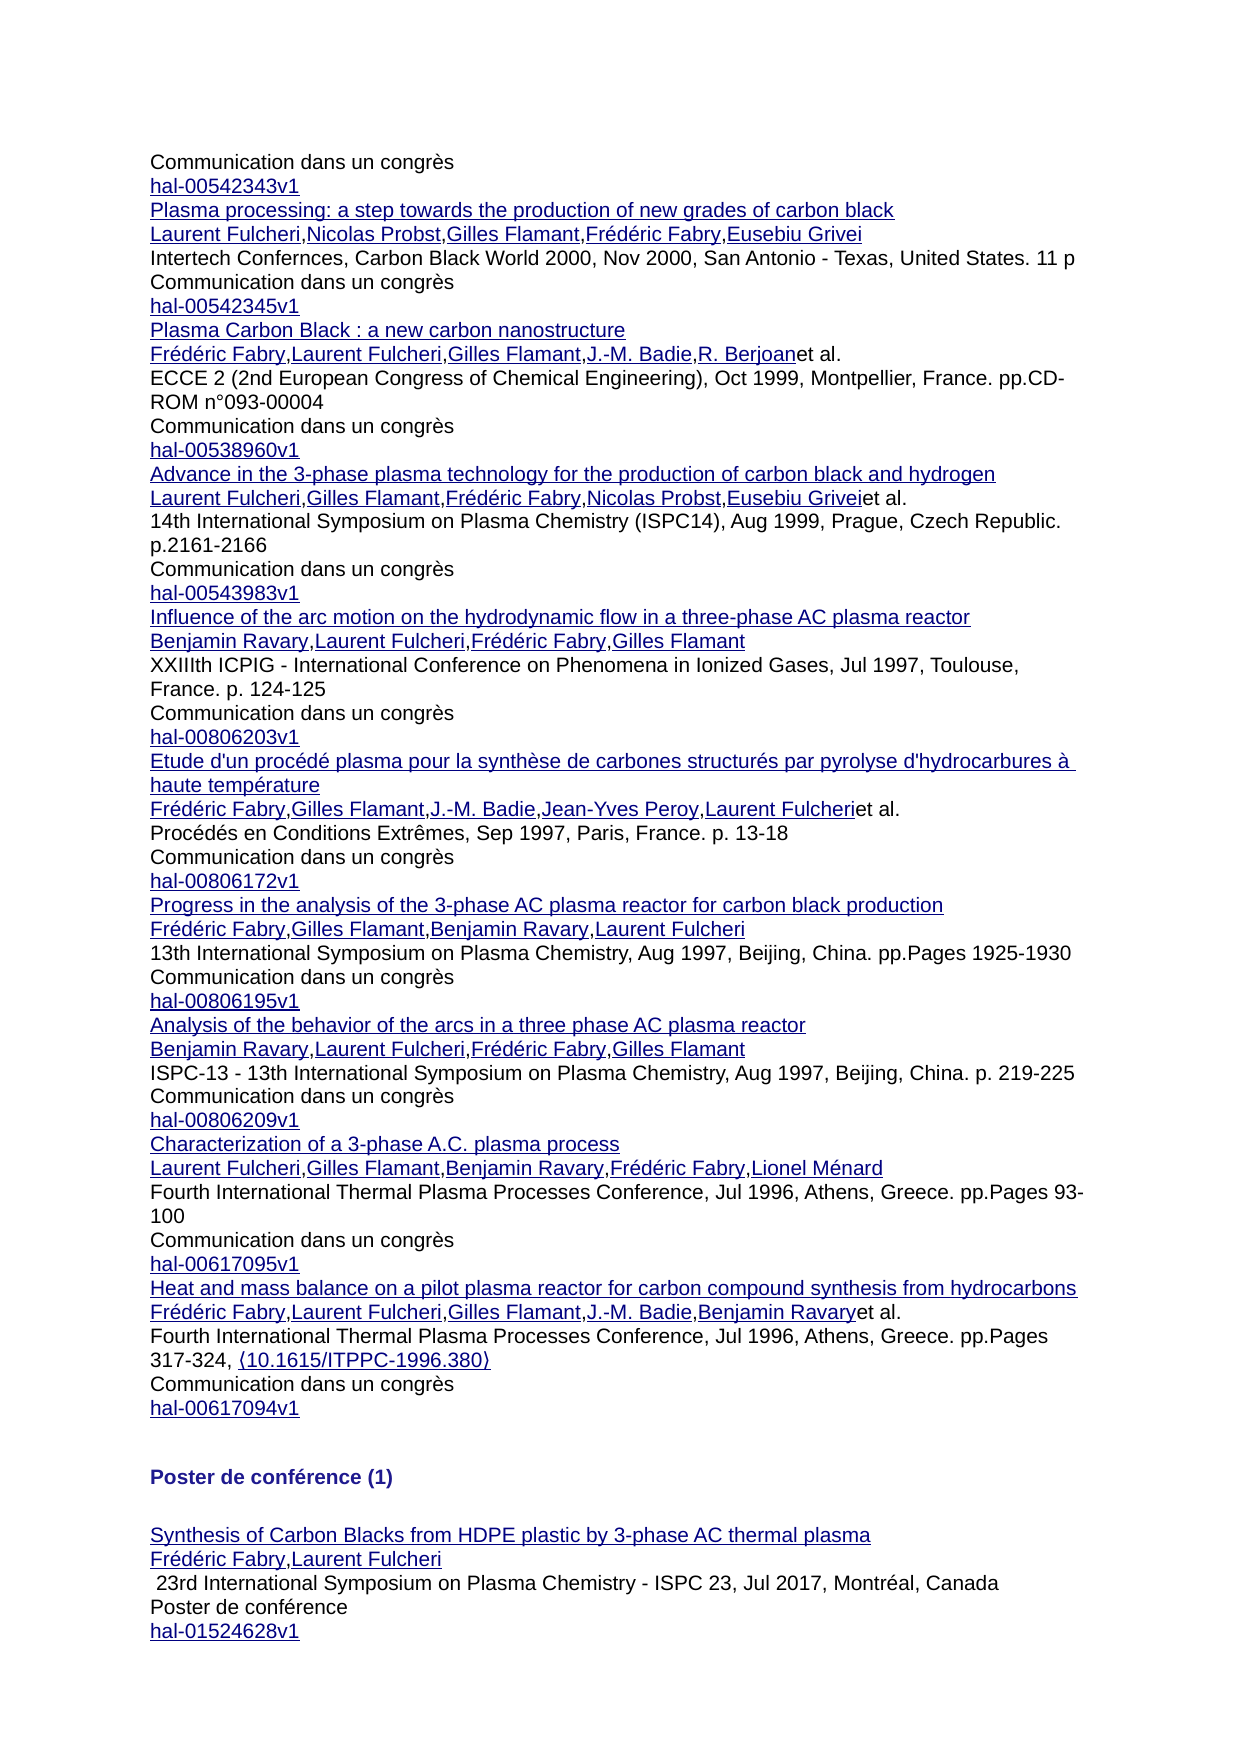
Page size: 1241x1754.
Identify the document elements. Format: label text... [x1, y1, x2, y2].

table_cell Plasma Carbon Black : a new carbon nanostructure Frédéric Fabry,Laurent Fulcheri,Gilles Flamant,J.-M. Badie,R. Berjoanet al. ECCE 2 (2nd European Congress of Chemical Engineering), Oct 1999, Montpellier, France. pp.CD-ROM n°093-00004 Communication dans un congrès hal-00538960v1 [150, 318, 1090, 461]
table_cell Progress in the analysis of the 3-phase AC plasma reactor for carbon black production Frédéric Fabry,Gilles Flamant,Benjamin Ravary,Laurent Fulcheri 13th International Symposium on Plasma Chemistry, Aug 1997, Beijing, China. pp.Pages 1925-1930 Communication dans un congrès hal-00806195v1 [150, 893, 1090, 1012]
table_cell Communication dans un congrès hal-00542343v1 [150, 150, 1090, 198]
table_cell Advance in the 3-phase plasma technology for the production of carbon black and hydrogen Laurent Fulcheri,Gilles Flamant,Frédéric Fabry,Nicolas Probst,Eusebiu Griveiet al. 14th International Symposium on Plasma Chemistry (ISPC14), Aug 1999, Prague, Czech Republic. p.2161-2166 Communication dans un congrès hal-00543983v1 [150, 461, 1090, 605]
table_cell Etude d'un procédé plasma pour la synthèse de carbones structurés par pyrolyse d'hydrocarbures à haute température Frédéric Fabry,Gilles Flamant,J.-M. Badie,Jean-Yves Peroy,Laurent Fulcheriet al. Procédés en Conditions Extrêmes, Sep 1997, Paris, France. p. 13-18 Communication dans un congrès hal-00806172v1 [150, 749, 1090, 893]
table_cell Plasma processing: a step towards the production of new grades of carbon black Laurent Fulcheri,Nicolas Probst,Gilles Flamant,Frédéric Fabry,Eusebiu Grivei Intertech Confernces, Carbon Black World 2000, Nov 2000, San Antonio - Texas, United States. 11 p Communication dans un congrès hal-00542345v1 [150, 198, 1090, 318]
table_cell Heat and mass balance on a pilot plasma reactor for carbon compound synthesis from hydrocarbons Frédéric Fabry,Laurent Fulcheri,Gilles Flamant,J.-M. Badie,Benjamin Ravaryet al. Fourth International Thermal Plasma Processes Conference, Jul 1996, Athens, Greece. pp.Pages 317-324, ⟨10.1615/ITPPC-1996.380⟩ Communication dans un congrès hal-00617094v1 [150, 1276, 1090, 1420]
subtitle Poster de conférence (1) [150, 1464, 1090, 1488]
table_cell Analysis of the behavior of the arcs in a three phase AC plasma reactor Benjamin Ravary,Laurent Fulcheri,Frédéric Fabry,Gilles Flamant ISPC-13 - 13th International Symposium on Plasma Chemistry, Aug 1997, Beijing, China. p. 219-225 Communication dans un congrès hal-00806209v1 [150, 1013, 1090, 1132]
table_cell Influence of the arc motion on the hydrodynamic flow in a three-phase AC plasma reactor Benjamin Ravary,Laurent Fulcheri,Frédéric Fabry,Gilles Flamant XXIIIth ICPIG - International Conference on Phenomena in Ionized Gases, Jul 1997, Toulouse, France. p. 124-125 Communication dans un congrès hal-00806203v1 [150, 605, 1090, 749]
table_cell Characterization of a 3-phase A.C. plasma process Laurent Fulcheri,Gilles Flamant,Benjamin Ravary,Frédéric Fabry,Lionel Ménard Fourth International Thermal Plasma Processes Conference, Jul 1996, Athens, Greece. pp.Pages 93-100 Communication dans un congrès hal-00617095v1 [150, 1132, 1090, 1276]
table_header Synthesis of Carbon Blacks from HDPE plastic by 3-phase AC thermal plasma Frédéric Fabry,Laurent Fulcheri 23rd International Symposium on Plasma Chemistry - ISPC 23, Jul 2017, Montréal, Canada Poster de conférence hal-01524628v1 [150, 1523, 1090, 1643]
